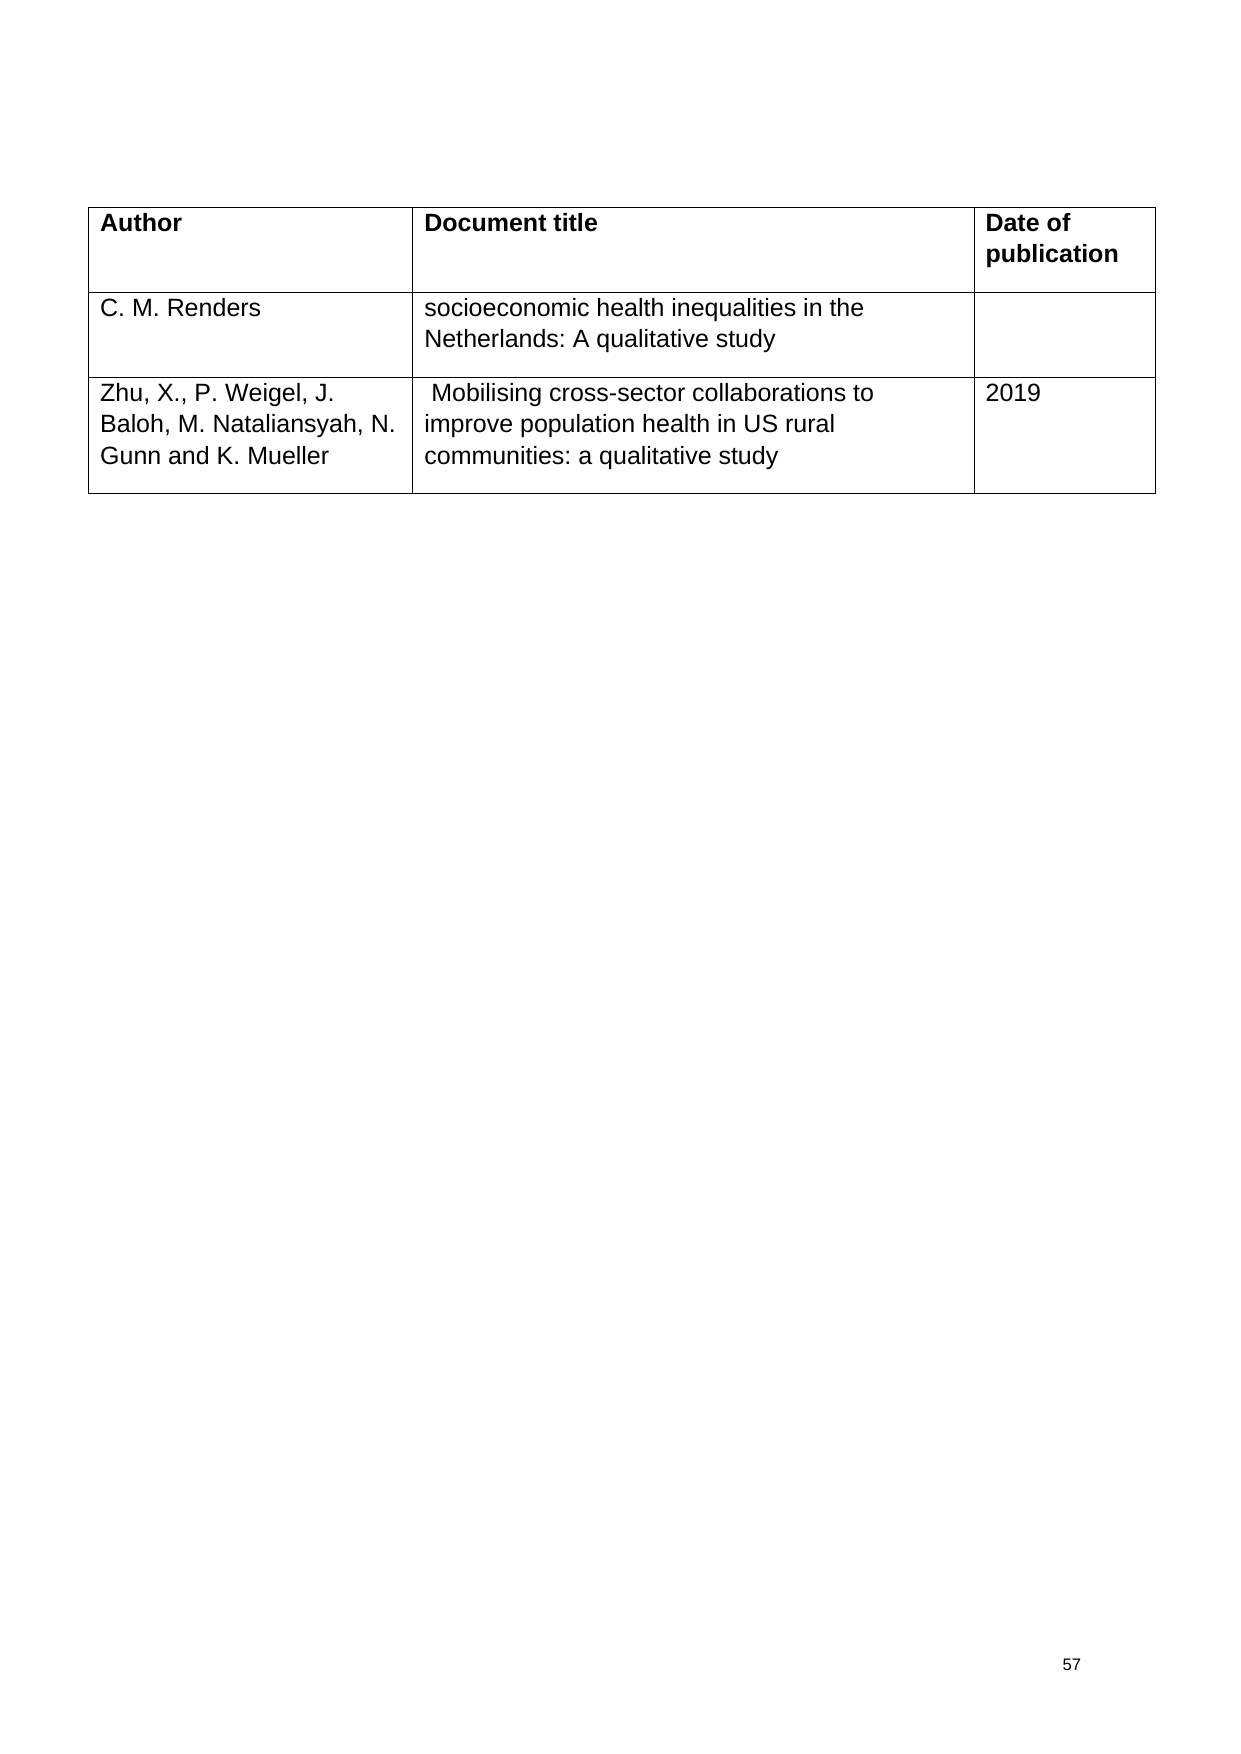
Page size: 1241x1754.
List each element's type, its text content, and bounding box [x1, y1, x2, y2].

table_cell C. M. Renders [89, 293, 412, 377]
table_cell socioeconomic health inequalities in the Netherlands: A qualitative study [413, 293, 974, 377]
table_cell 2019 [975, 378, 1155, 493]
table_header Author [89, 208, 412, 292]
table_header Document title [413, 208, 974, 292]
table_header Date of publication [975, 208, 1155, 292]
table_cell [975, 293, 1155, 377]
table_cell Zhu, X., P. Weigel, J. Baloh, M. Nataliansyah, N. Gunn and K. Mueller [89, 378, 412, 493]
table_cell Mobilising cross-sector collaborations to improve population health in US rural communities: a qualitative study [413, 378, 974, 493]
